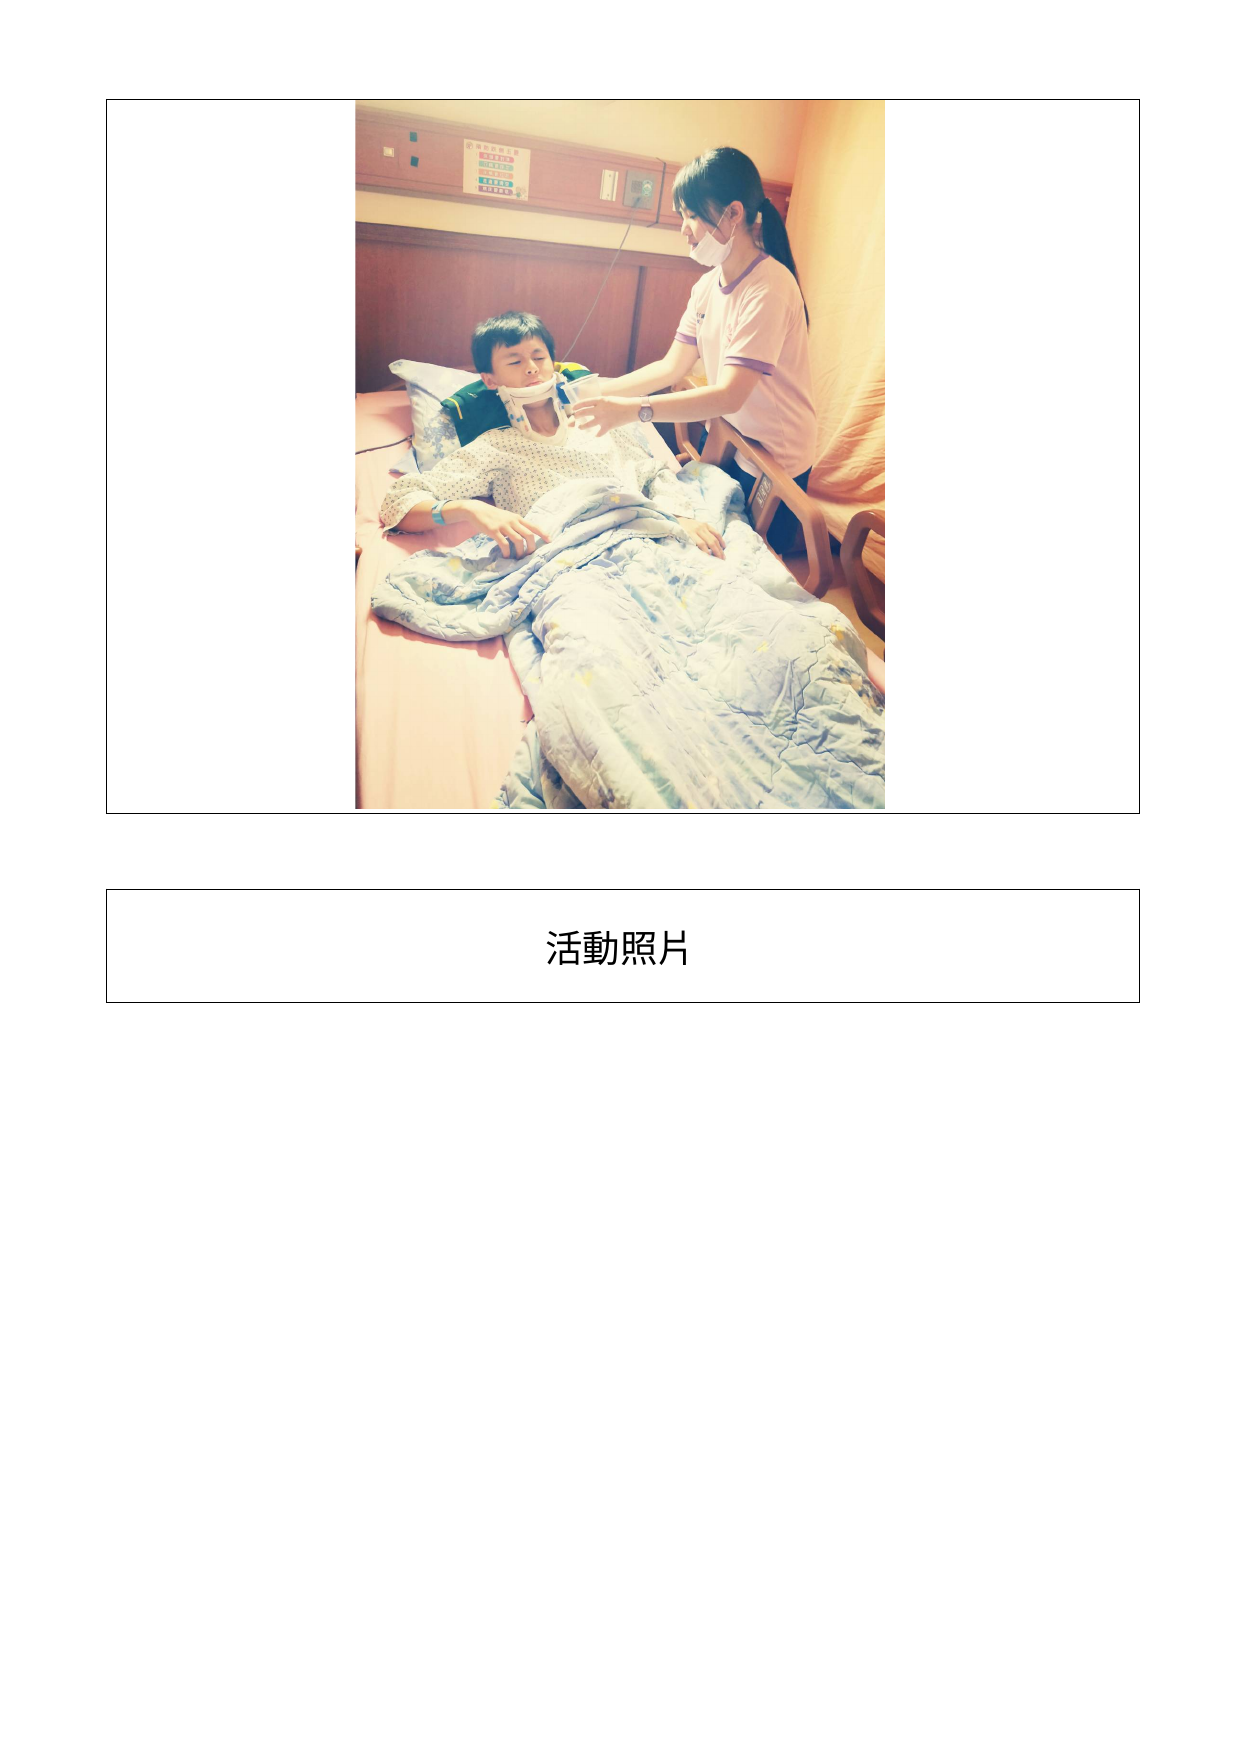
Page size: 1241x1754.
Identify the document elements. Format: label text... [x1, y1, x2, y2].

table_cell [107, 100, 1139, 812]
picture [355, 100, 885, 809]
table_header 活動照片 [107, 890, 1139, 1002]
